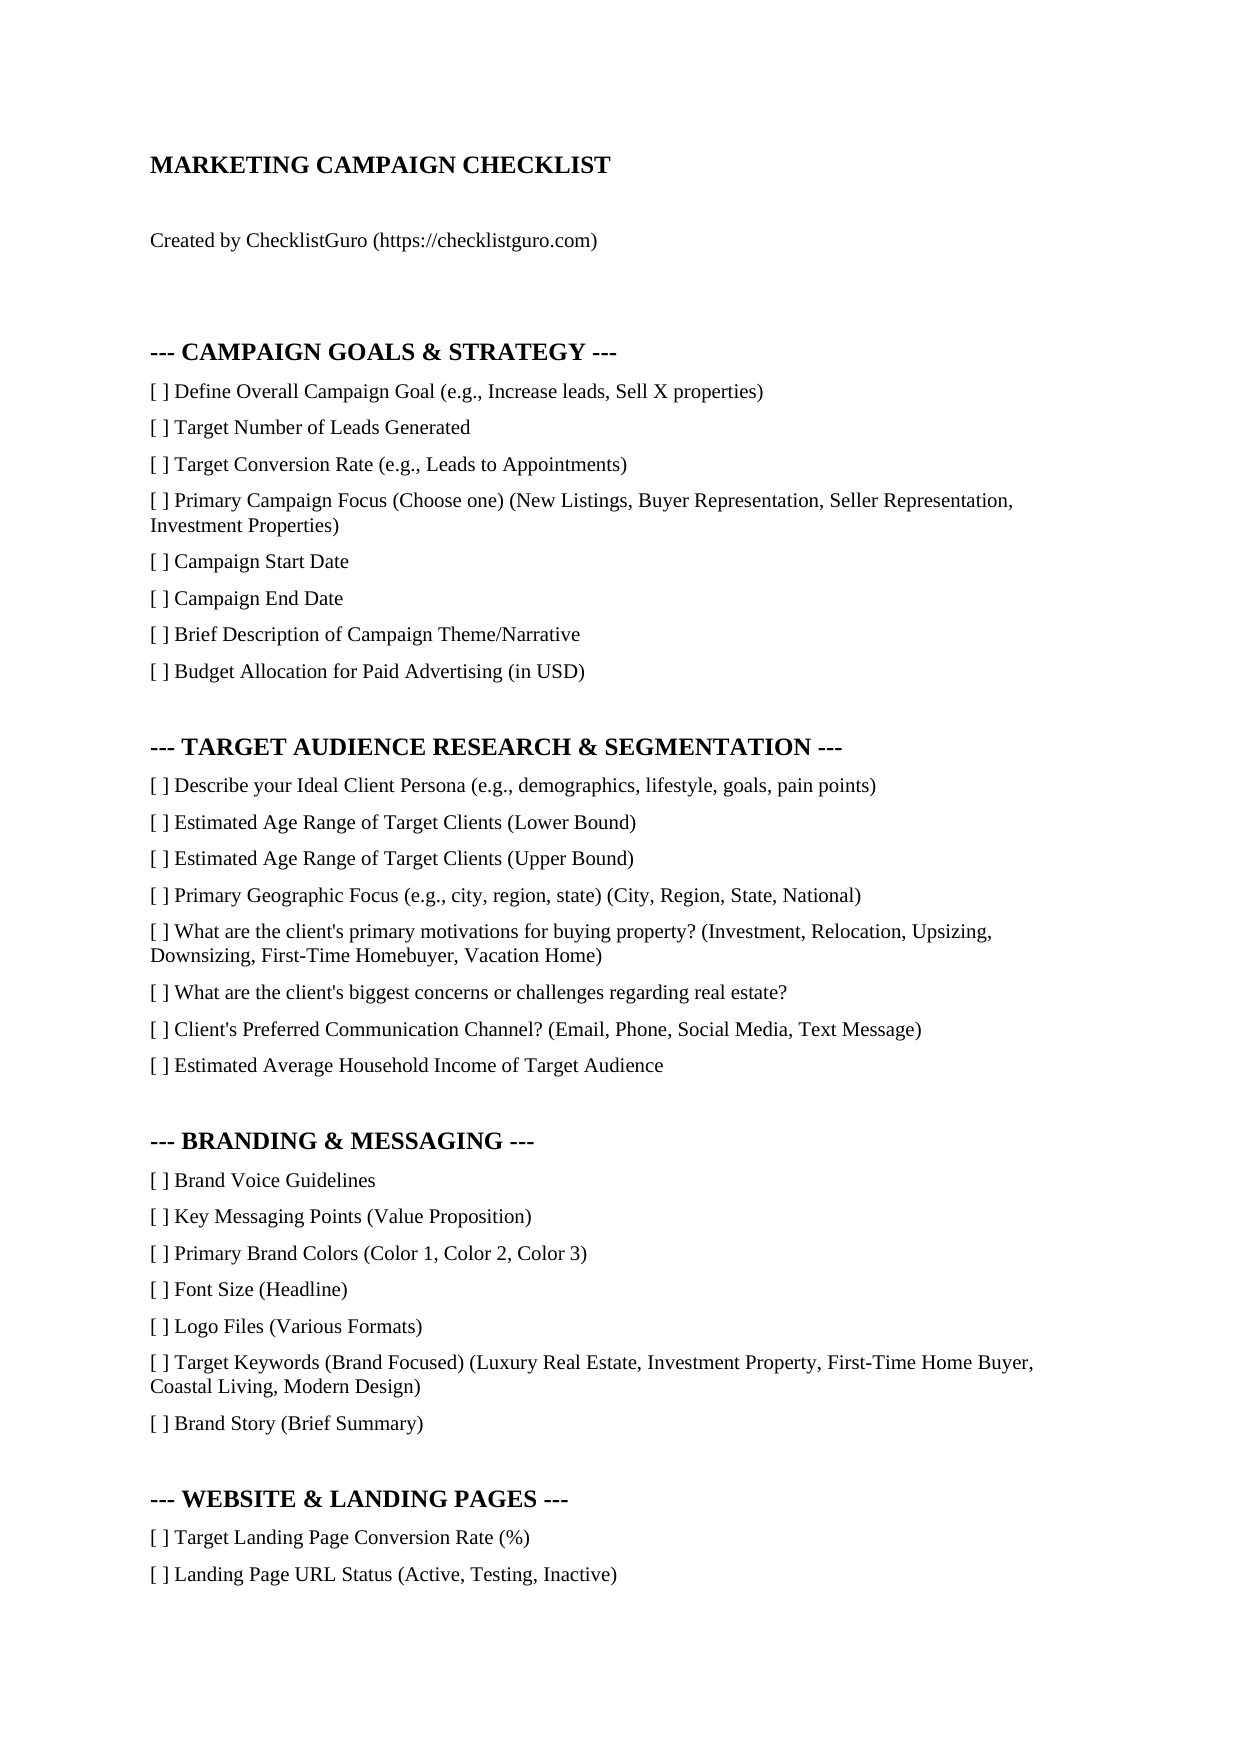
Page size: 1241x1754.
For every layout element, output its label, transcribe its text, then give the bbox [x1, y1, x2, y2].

text [ ] What are the client's biggest concerns or challenges regarding real estate? [150, 980, 1090, 1004]
text [ ] Budget Allocation for Paid Advertising (in USD) [150, 659, 1090, 683]
text [ ] Brand Story (Brief Summary) [150, 1411, 1090, 1435]
text --- BRANDING & MESSAGING --- [150, 1126, 1090, 1155]
text [ ] Target Landing Page Conversion Rate (%) [150, 1525, 1090, 1549]
text [ ] Campaign End Date [150, 586, 1090, 610]
text [ ] Estimated Age Range of Target Clients (Lower Bound) [150, 810, 1090, 834]
text [ ] What are the client's primary motivations for buying property? (Investment, Relocation, Upsizing, Downsizing, First-Time Homebuyer, Vacation Home) [150, 919, 1090, 967]
text [ ] Target Number of Leads Generated [150, 415, 1090, 439]
text [ ] Key Messaging Points (Value Proposition) [150, 1204, 1090, 1228]
text [ ] Landing Page URL Status (Active, Testing, Inactive) [150, 1562, 1090, 1586]
text --- CAMPAIGN GOALS & STRATEGY --- [150, 337, 1090, 366]
text [ ] Font Size (Headline) [150, 1277, 1090, 1301]
text [ ] Target Keywords (Brand Focused) (Luxury Real Estate, Investment Property, First-Time Home Buyer, Coastal Living, Modern Design) [150, 1350, 1090, 1398]
text [ ] Client's Preferred Communication Channel? (Email, Phone, Social Media, Text Message) [150, 1017, 1090, 1041]
text [ ] Estimated Average Household Income of Target Audience [150, 1053, 1090, 1077]
text [ ] Primary Campaign Focus (Choose one) (New Listings, Buyer Representation, Seller Representation, Investment Properties) [150, 488, 1090, 537]
text [ ] Target Conversion Rate (e.g., Leads to Appointments) [150, 452, 1090, 476]
text [ ] Brand Voice Guidelines [150, 1167, 1090, 1192]
text [ ] Primary Brand Colors (Color 1, Color 2, Color 3) [150, 1241, 1090, 1265]
text MARKETING CAMPAIGN CHECKLIST [150, 150, 1090, 179]
text [ ] Describe your Ideal Client Persona (e.g., demographics, lifestyle, goals, pain points) [150, 773, 1090, 797]
text [ ] Logo Files (Various Formats) [150, 1314, 1090, 1338]
text Created by ChecklistGuro (https://checklistguro.com) [150, 228, 1090, 252]
text [ ] Brief Description of Campaign Theme/Narrative [150, 622, 1090, 646]
text [ ] Primary Geographic Focus (e.g., city, region, state) (City, Region, State, National) [150, 883, 1090, 907]
text --- TARGET AUDIENCE RESEARCH & SEGMENTATION --- [150, 732, 1090, 761]
text [ ] Define Overall Campaign Goal (e.g., Increase leads, Sell X properties) [150, 379, 1090, 403]
text [ ] Campaign Start Date [150, 549, 1090, 573]
text [ ] Estimated Age Range of Target Clients (Upper Bound) [150, 846, 1090, 870]
text --- WEBSITE & LANDING PAGES --- [150, 1484, 1090, 1513]
